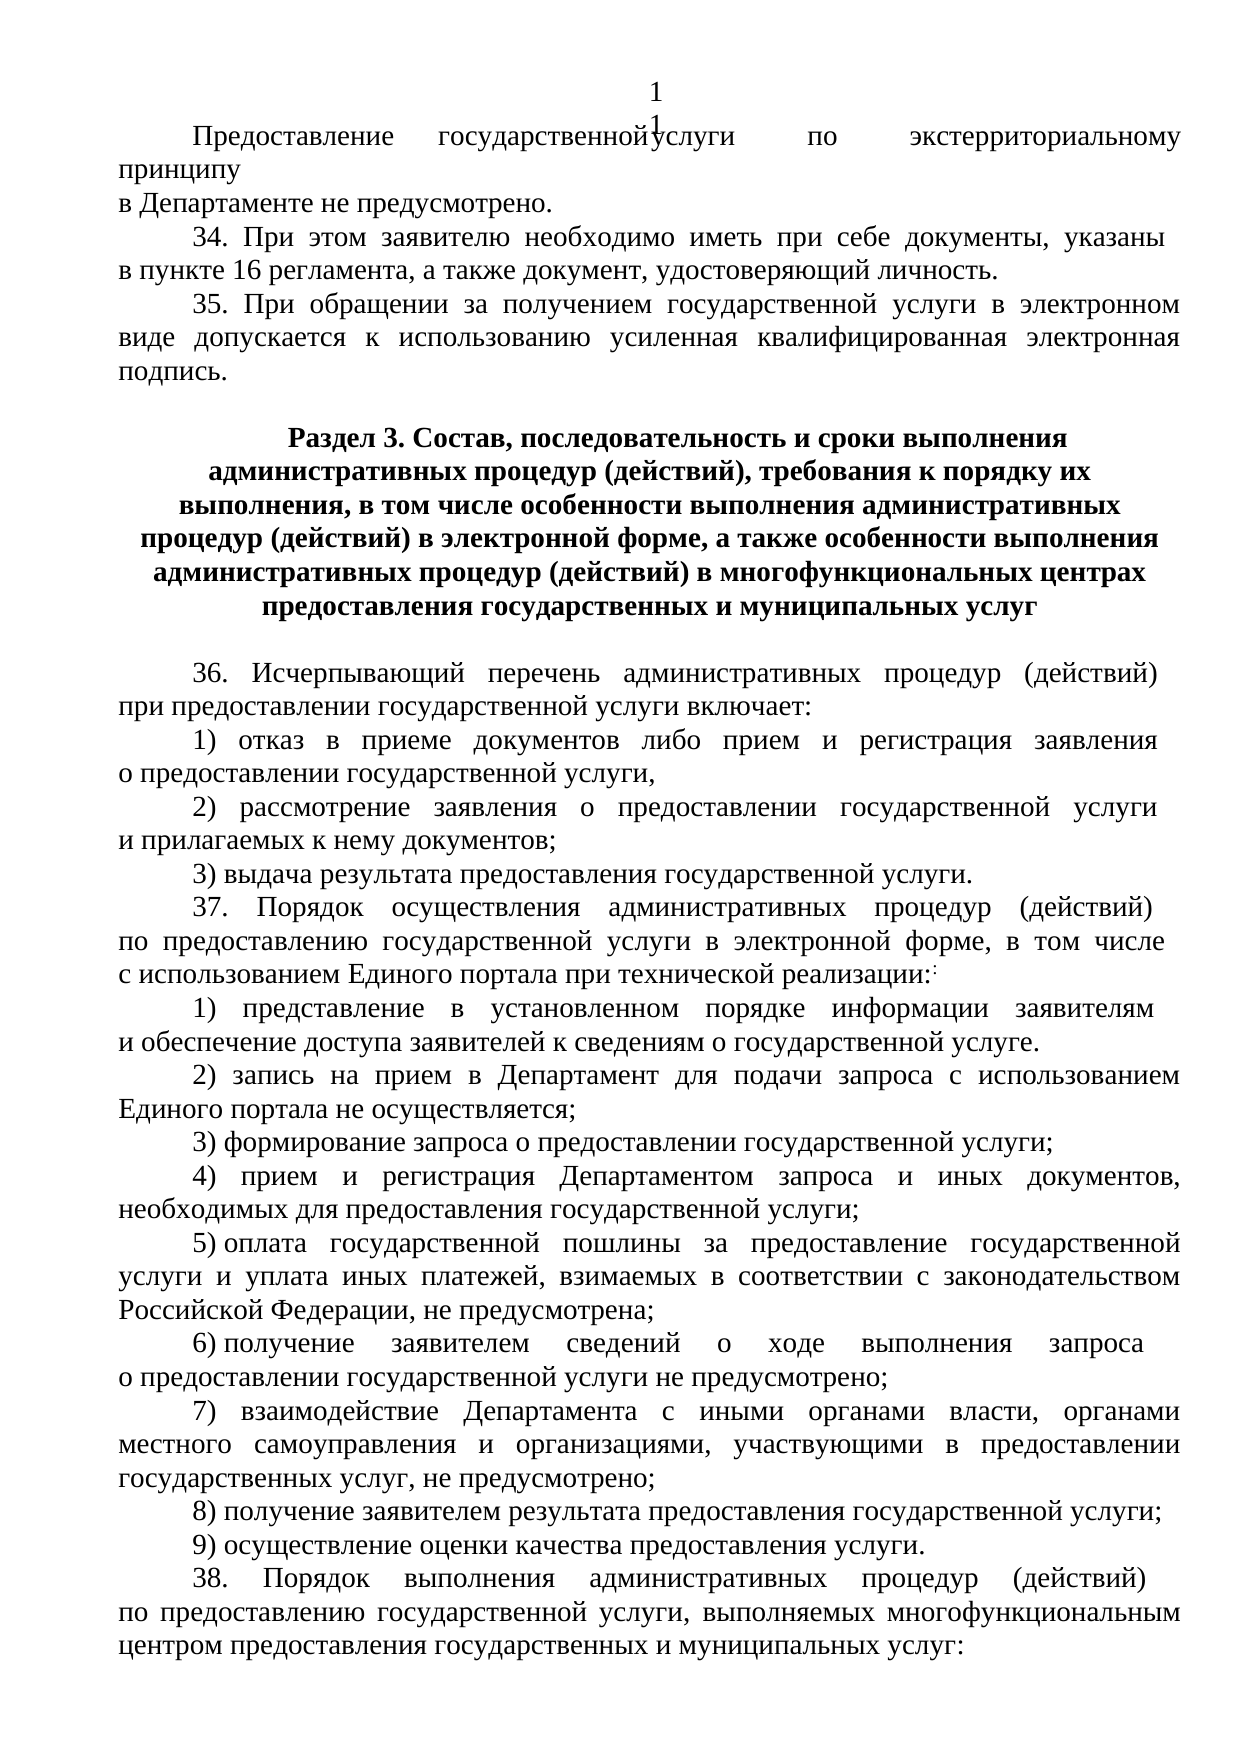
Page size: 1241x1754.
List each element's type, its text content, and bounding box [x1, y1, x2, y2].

text 38. Порядок выполнения административных процедур (действий) по предоставлению государственной услуги, выполняемых многофункциональным центром предоставления государственных и муниципальных услуг: [118, 1560, 1181, 1661]
text 3) выдача результата предоставления государственной услуги. [118, 856, 1181, 889]
text 5) оплата государственной пошлины за предоставление государственной услуги и уплата иных платежей, взимаемых в соответствии с законодательством Российской Федерации, не предусмотрена; [118, 1225, 1181, 1326]
text 2) запись на прием в Департамент для подачи запроса с использованием Единого портала не осуществляется; [118, 1057, 1181, 1124]
text 7) взаимодействие Департамента с иными органами власти, органами местного самоуправления и организациями, участвующими в предоставлении государственных услуг, не предусмотрено; [118, 1393, 1181, 1493]
text 36. Исчерпывающий перечень административных процедур (действий) при предоставлении государственной услуги включает: [118, 655, 1181, 722]
text 1) представление в установленном порядке информации заявителям и обеспечение доступа заявителей к сведениям о государственной услуге. [118, 990, 1181, 1057]
text 35. При обращении за получением государственной услуги в электронном виде допускается к использованию усиленная квалифицированная электронная подпись. [118, 286, 1181, 386]
text 8) получение заявителем результата предоставления государственной услуги; [118, 1493, 1181, 1527]
text 6) получение заявителем сведений о ходе выполнения запроса о предоставлении государственной услуги не предусмотрено; [118, 1326, 1181, 1393]
text 4) прием и регистрация Департаментом запроса и иных документов, необходимых для предоставления государственной услуги; [118, 1158, 1181, 1225]
text 2) рассмотрение заявления о предоставлении государственной услуги и прилагаемых к нему документов; [118, 789, 1181, 856]
text 9) осуществление оценки качества предоставления услуги. [118, 1527, 1181, 1560]
text 37. Порядок осуществления административных процедур (действий) по предоставлению государственной услуги в электронной форме, в том числе с использованием Единого портала при технической реализации:: [118, 889, 1181, 990]
text Раздел 3. Состав, последовательность и сроки выполнения административных процедур (действий), требования к порядку их выполнения, в том числе особенности выполнения административных процедур (действий) в электронной форме, а также особенности выполнения административных процедур (действий) в многофункциональных центрах предоставления государственных и муниципальных услуг [118, 420, 1181, 621]
text 1) отказ в приеме документов либо прием и регистрация заявления о предоставлении государственной услуги, [118, 722, 1181, 789]
text 34. При этом заявителю необходимо иметь при себе документы, указаны в пункте 16 регламента, а также документ, удостоверяющий личность. [118, 219, 1181, 286]
text Предоставление государственной услуги по экстерриториальному принципу в Департаменте не предусмотрено. [118, 118, 1181, 219]
text 3) формирование запроса о предоставлении государственной услуги; [118, 1124, 1181, 1158]
